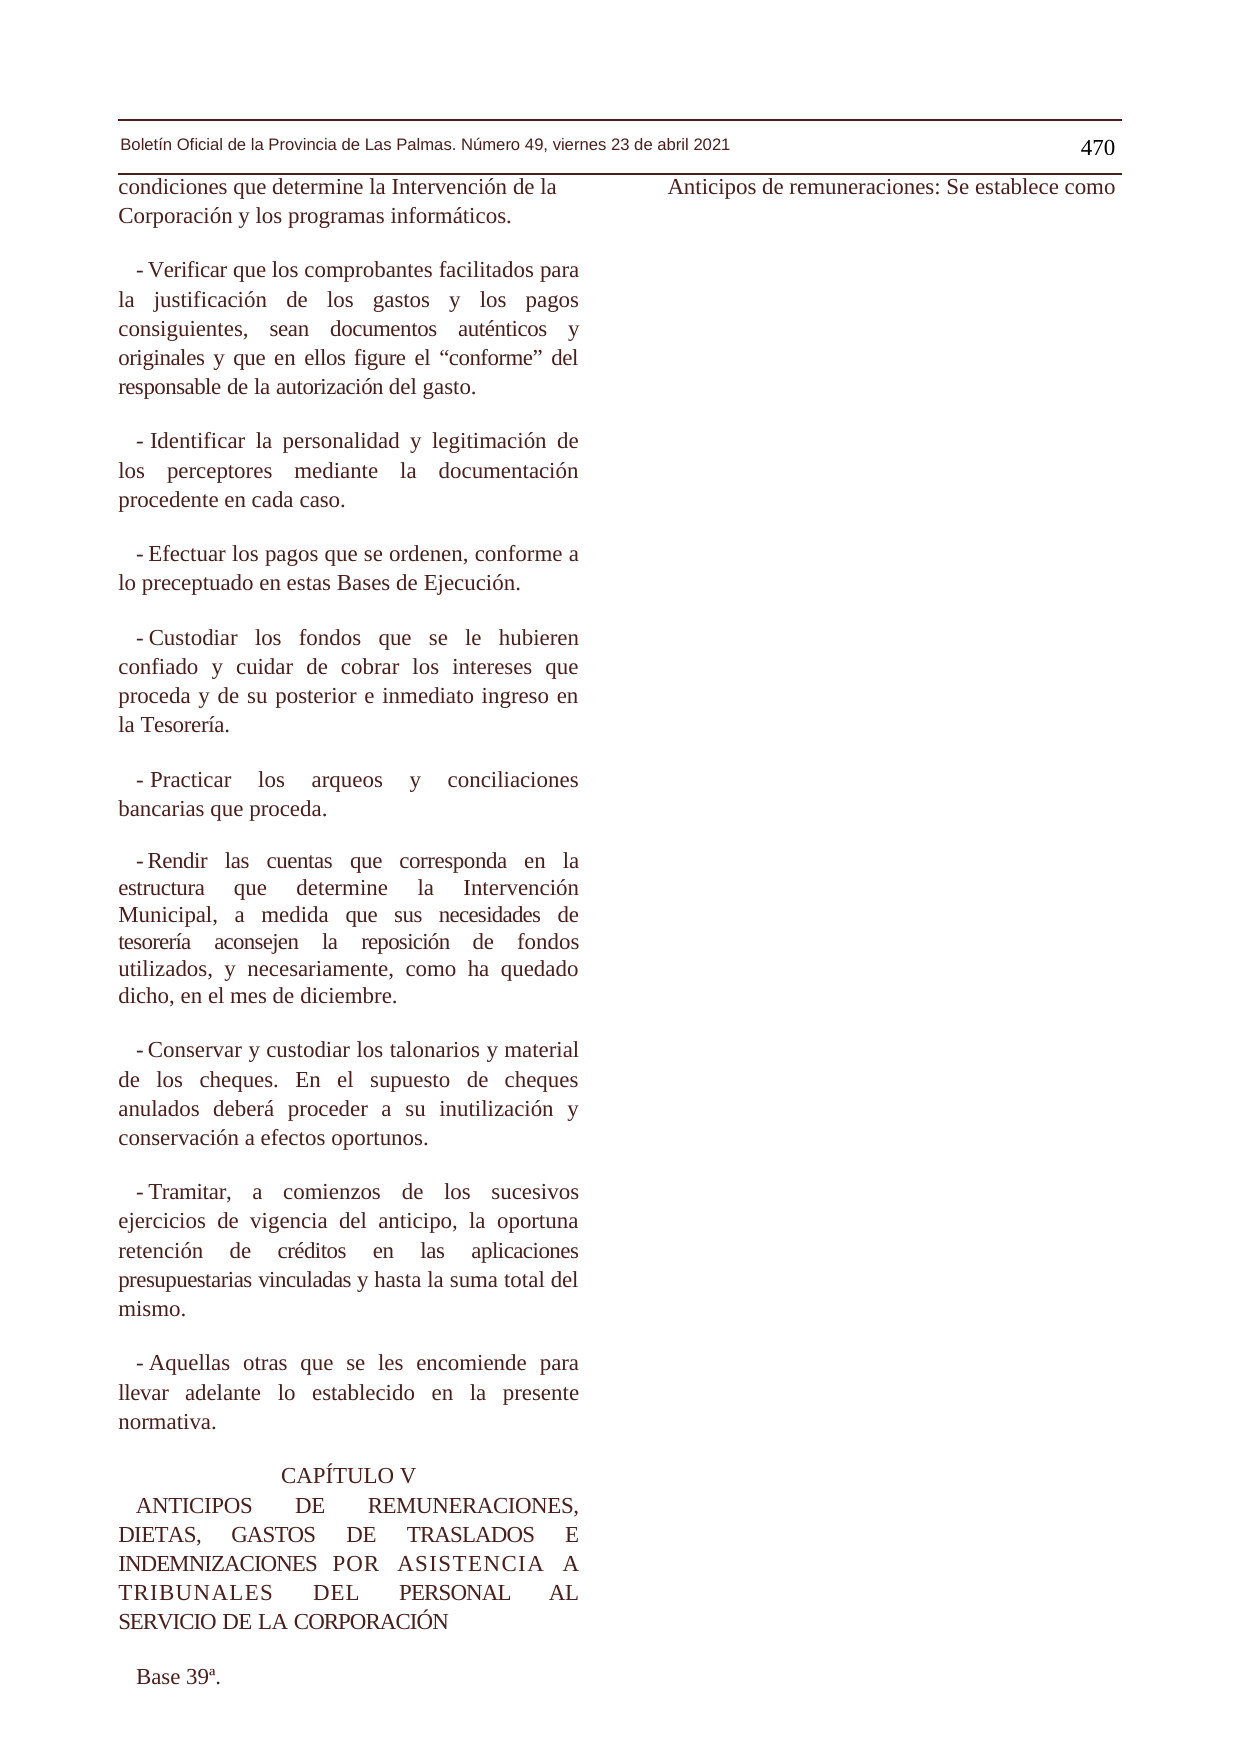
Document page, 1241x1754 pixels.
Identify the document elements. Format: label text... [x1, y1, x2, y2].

list Verificar que los comprobantes facilitados para la justificación de los gastos y los pagos consiguientes, sean documentos auténticos y originales y que en ellos figure el “conforme” del responsable de la autorización del gasto. [118, 256, 579, 399]
text condiciones que determine la Intervención de la Corporación y los programas informáticos. [118, 173, 591, 228]
list Custodiar los fondos que se le hubieren confiado y cuidar de cobrar los intereses que proceda y de su posterior e inmediato ingreso en la Tesorería. [118, 624, 579, 738]
list Efectuar los pagos que se ordenen, conforme a lo preceptuado en estas Bases de Ejecución. [118, 540, 579, 596]
list Aquellas otras que se les encomiende para llevar adelante lo establecido en la presente normativa. [118, 1349, 579, 1434]
list Practicar los arqueos y conciliaciones bancarias que proceda. [118, 766, 579, 821]
list Rendir las cuentas que corresponda en la estructura que determine la Intervención Municipal, a medida que sus necesidades de tesorería aconsejen la reposición de fondos utilizados, y necesariamente, como ha quedado dicho, en el mes de diciembre. [118, 847, 579, 1009]
text ANTICIPOS DE REMUNERACIONES, DIETAS, GASTOS DE TRASLADOS E INDEMNIZACIONES POR ASISTENCIA A TRIBUNALES DEL PERSONAL AL SERVICIO DE LA CORPORACIÓN [118, 1492, 579, 1635]
text CAPÍTULO V [206, 1462, 491, 1488]
list Tramitar, a comienzos de los sucesivos ejercicios de vigencia del anticipo, la oportuna retención de créditos en las aplicaciones presupuestarias vinculadas y hasta la suma total del mismo. [118, 1178, 579, 1321]
text Anticipos de remuneraciones: Se establece como [667, 173, 1134, 199]
text Base 39ª. [136, 1663, 591, 1689]
list Identificar la personalidad y legitimación de los perceptores mediante la documentación procedente en cada caso. [118, 427, 579, 512]
list Conservar y custodiar los talonarios y material de los cheques. En el supuesto de cheques anulados deberá proceder a su inutilización y conservación a efectos oportunos. [118, 1037, 579, 1150]
